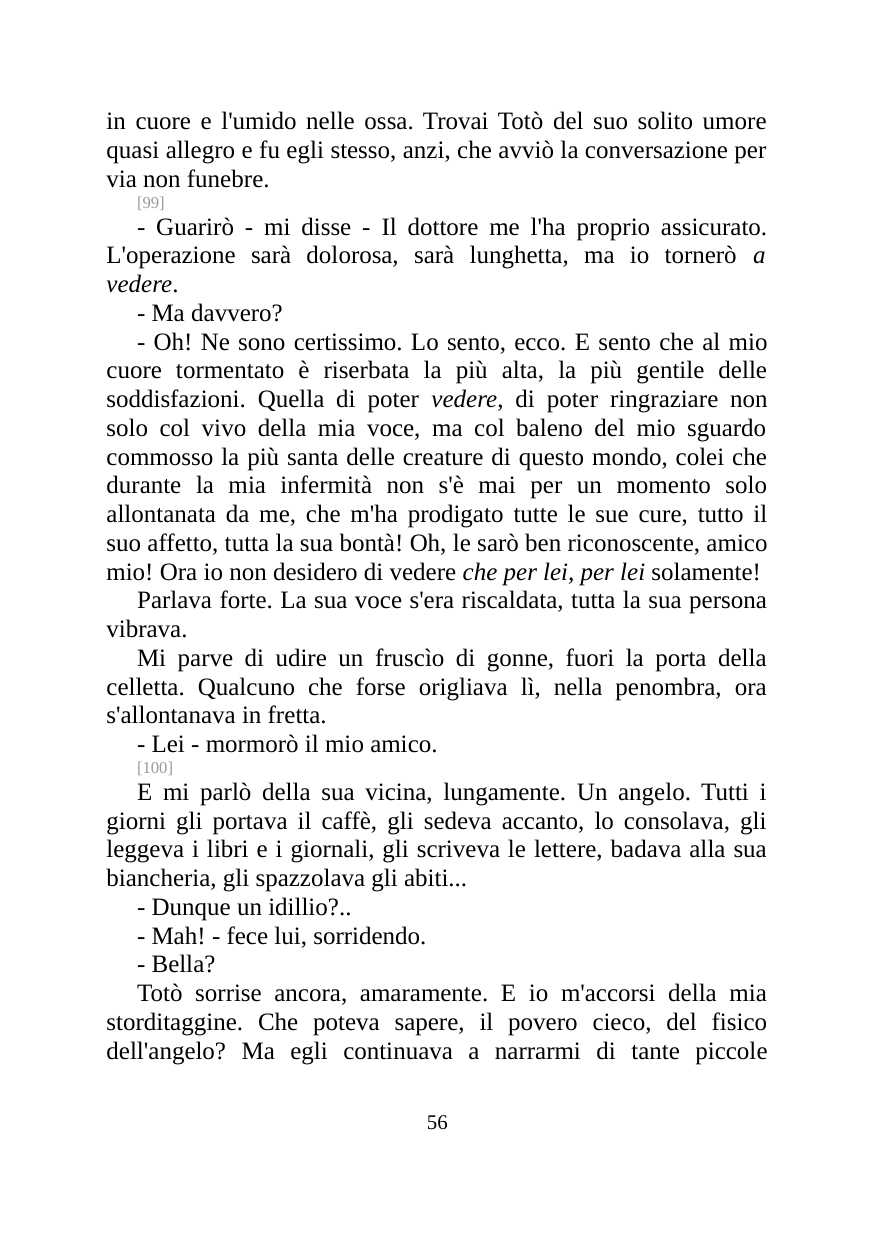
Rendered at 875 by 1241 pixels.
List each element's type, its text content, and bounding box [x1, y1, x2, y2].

text Parlava forte. La sua voce s'era riscaldata, tutta la sua persona vibrava. [106, 585, 768, 643]
text - Dunque un idillio?.. [106, 892, 768, 921]
text [99] [106, 192, 768, 212]
text - Ma davvero? [106, 298, 768, 327]
text in cuore e l'umido nelle ossa. Trovai Totò del suo solito umore quasi allegro e fu egli stesso, anzi, che avviò la conversazione per via non funebre. [106, 106, 768, 192]
text - Lei - mormorò il mio amico. [106, 729, 768, 758]
text [100] [106, 758, 137, 777]
text E mi parlò della sua vicina, lungamente. Un angelo. Tutti i giorni gli portava il caffè, gli sedeva accanto, lo consolava, gli leggeva i libri e i giornali, gli scriveva le lettere, badava alla sua biancheria, gli spazzolava gli abiti... [106, 777, 768, 892]
text - Oh! Ne sono certissimo. Lo sento, ecco. E sento che al mio cuore tormentato è riserbata la più alta, la più gentile delle soddisfazioni. Quella di poter vedere, di poter ringraziare non solo col vivo della mia voce, ma col baleno del mio sguardo commosso la più santa delle creature di questo mondo, colei che durante la mia infermità non s'è mai per un momento solo allontanata da me, che m'ha prodigato tutte le sue cure, tutto il suo affetto, tutta la sua bontà! Oh, le sarò ben riconoscente, amico mio! Ora io non desidero di vedere che per lei, per lei solamente! [106, 327, 768, 585]
text - Bella? [106, 949, 768, 978]
text [100] [173, 758, 768, 777]
text - Mah! - fece lui, sorridendo. [106, 921, 768, 949]
text Totò sorrise ancora, amaramente. E io m'accorsi della mia storditaggine. Che poteva sapere, il povero cieco, del fisico dell'angelo? Ma egli continuava a narrarmi di tante piccole [106, 978, 768, 1064]
text Mi parve di udire un fruscìo di gonne, fuori la porta della celletta. Qualcuno che forse origliava lì, nella penombra, ora s'allontanava in fretta. [106, 643, 768, 729]
text - Guarirò - mi disse - Il dottore me l'ha proprio assicurato. L'operazione sarà dolorosa, sarà lunghetta, ma io tornerò a vedere. [106, 212, 768, 298]
